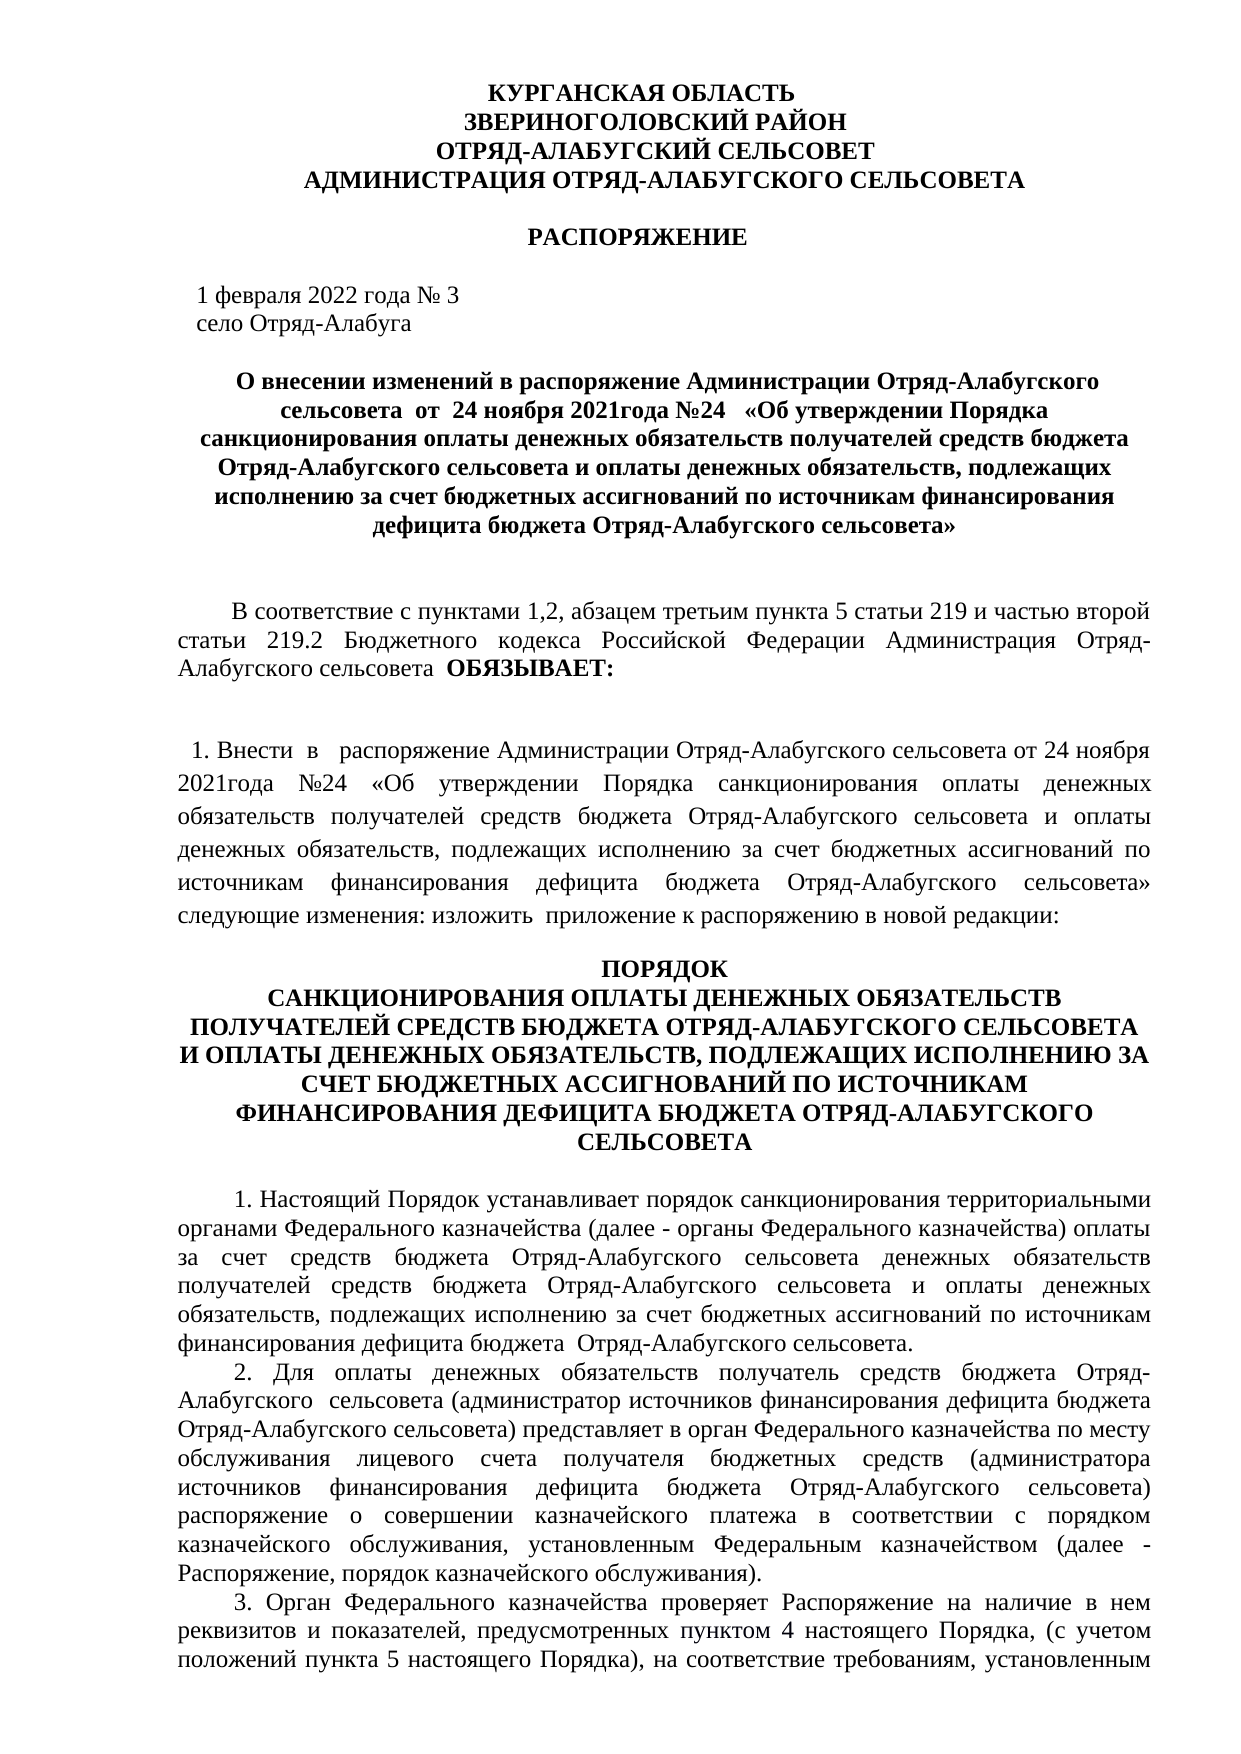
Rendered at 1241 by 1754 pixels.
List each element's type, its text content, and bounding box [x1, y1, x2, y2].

text КУРГАНСКАЯ ОБЛАСТЬ [177, 74, 1152, 107]
text 3. Орган Федерального казначейства проверяет Распоряжение на наличие в нем реквизитов и показателей, предусмотренных пунктом 4 настоящего Порядка, (с учетом положений пункта 5 настоящего Порядка), на соответствие требованиям, установленным [177, 1587, 1152, 1673]
text ОТРЯД-АЛАБУГСКИЙ СЕЛЬСОВЕТ [158, 136, 1152, 165]
text РАСПОРЯЖЕНИЕ [177, 222, 1152, 251]
text В соответствие с пунктами 1,2, абзацем третьим пункта 5 статьи 219 и частью второй статьи 219.2 Бюджетного кодекса Российской Федерации Администрация Отряд-Алабугского сельсовета ОБЯЗЫВАЕТ: [177, 596, 1152, 682]
text 2. Для оплаты денежных обязательств получатель средств бюджета Отряд-Алабугского сельсовета (администратор источников финансирования дефицита бюджета Отряд-Алабугского сельсовета) представляет в орган Федерального казначейства по месту обслуживания лицевого счета получателя бюджетных средств (администратора источников финансирования дефицита бюджета Отряд-Алабугского сельсовета) распоряжение о совершении казначейского платежа в соответствии с порядком казначейского обслуживания, установленным Федеральным казначейством (далее - Распоряжение, порядок казначейского обслуживания). [177, 1357, 1152, 1587]
text 1. Внести в распоряжение Администрации Отряд-Алабугского сельсовета от 24 ноября 2021года №24 «Об утверждении Порядка санкционирования оплаты денежных обязательств получателей средств бюджета Отряд-Алабугского сельсовета и оплаты денежных обязательств, подлежащих исполнению за счет бюджетных ассигнований по источникам финансирования дефицита бюджета Отряд-Алабугского сельсовета» следующие изменения: изложить приложение к распоряжению в новой редакции: [177, 735, 1152, 929]
text 1 февраля 2022 года № 3 [177, 280, 1152, 308]
text 1. Настоящий Порядок устанавливает порядок санкционирования территориальными органами Федерального казначейства (далее - органы Федерального казначейства) оплаты за счет средств бюджета Отряд-Алабугского сельсовета денежных обязательств получателей средств бюджета Отряд-Алабугского сельсовета и оплаты денежных обязательств, подлежащих исполнению за счет бюджетных ассигнований по источникам финансирования дефицита бюджета Отряд-Алабугского сельсовета. [177, 1184, 1152, 1357]
title САНКЦИОНИРОВАНИЯ ОПЛАТЫ ДЕНЕЖНЫХ ОБЯЗАТЕЛЬСТВ [177, 983, 1152, 1012]
text ЗВЕРИНОГОЛОВСКИЙ РАЙОН [158, 107, 1152, 136]
title ПОРЯДОК [177, 954, 1152, 983]
title ПОЛУЧАТЕЛЕЙ СРЕДСТВ БЮДЖЕТА ОТРЯД-АЛАБУГСКОГО СЕЛЬСОВЕТА И ОПЛАТЫ ДЕНЕЖНЫХ ОБЯЗАТЕЛЬСТВ, ПОДЛЕЖАЩИХ ИСПОЛНЕНИЮ ЗА СЧЕТ БЮДЖЕТНЫХ АССИГНОВАНИЙ ПО ИСТОЧНИКАМ ФИНАНСИРОВАНИЯ ДЕФИЦИТА БЮДЖЕТА ОТРЯД-АЛАБУГСКОГО СЕЛЬСОВЕТА [177, 1012, 1152, 1156]
text АДМИНИСТРАЦИЯ ОТРЯД-АЛАБУГСКОГО СЕЛЬСОВЕТА [177, 165, 1152, 193]
title О внесении изменений в распоряжение Администрации Отряд-Алабугского сельсовета от 24 ноября 2021года №24 «Об утверждении Порядка санкционирования оплаты денежных обязательств получателей средств бюджета Отряд-Алабугского сельсовета и оплаты денежных обязательств, подлежащих исполнению за счет бюджетных ассигнований по источникам финансирования дефицита бюджета Отряд-Алабугского сельсовета» [177, 366, 1152, 538]
text село Отряд-Алабуга [177, 308, 1152, 337]
